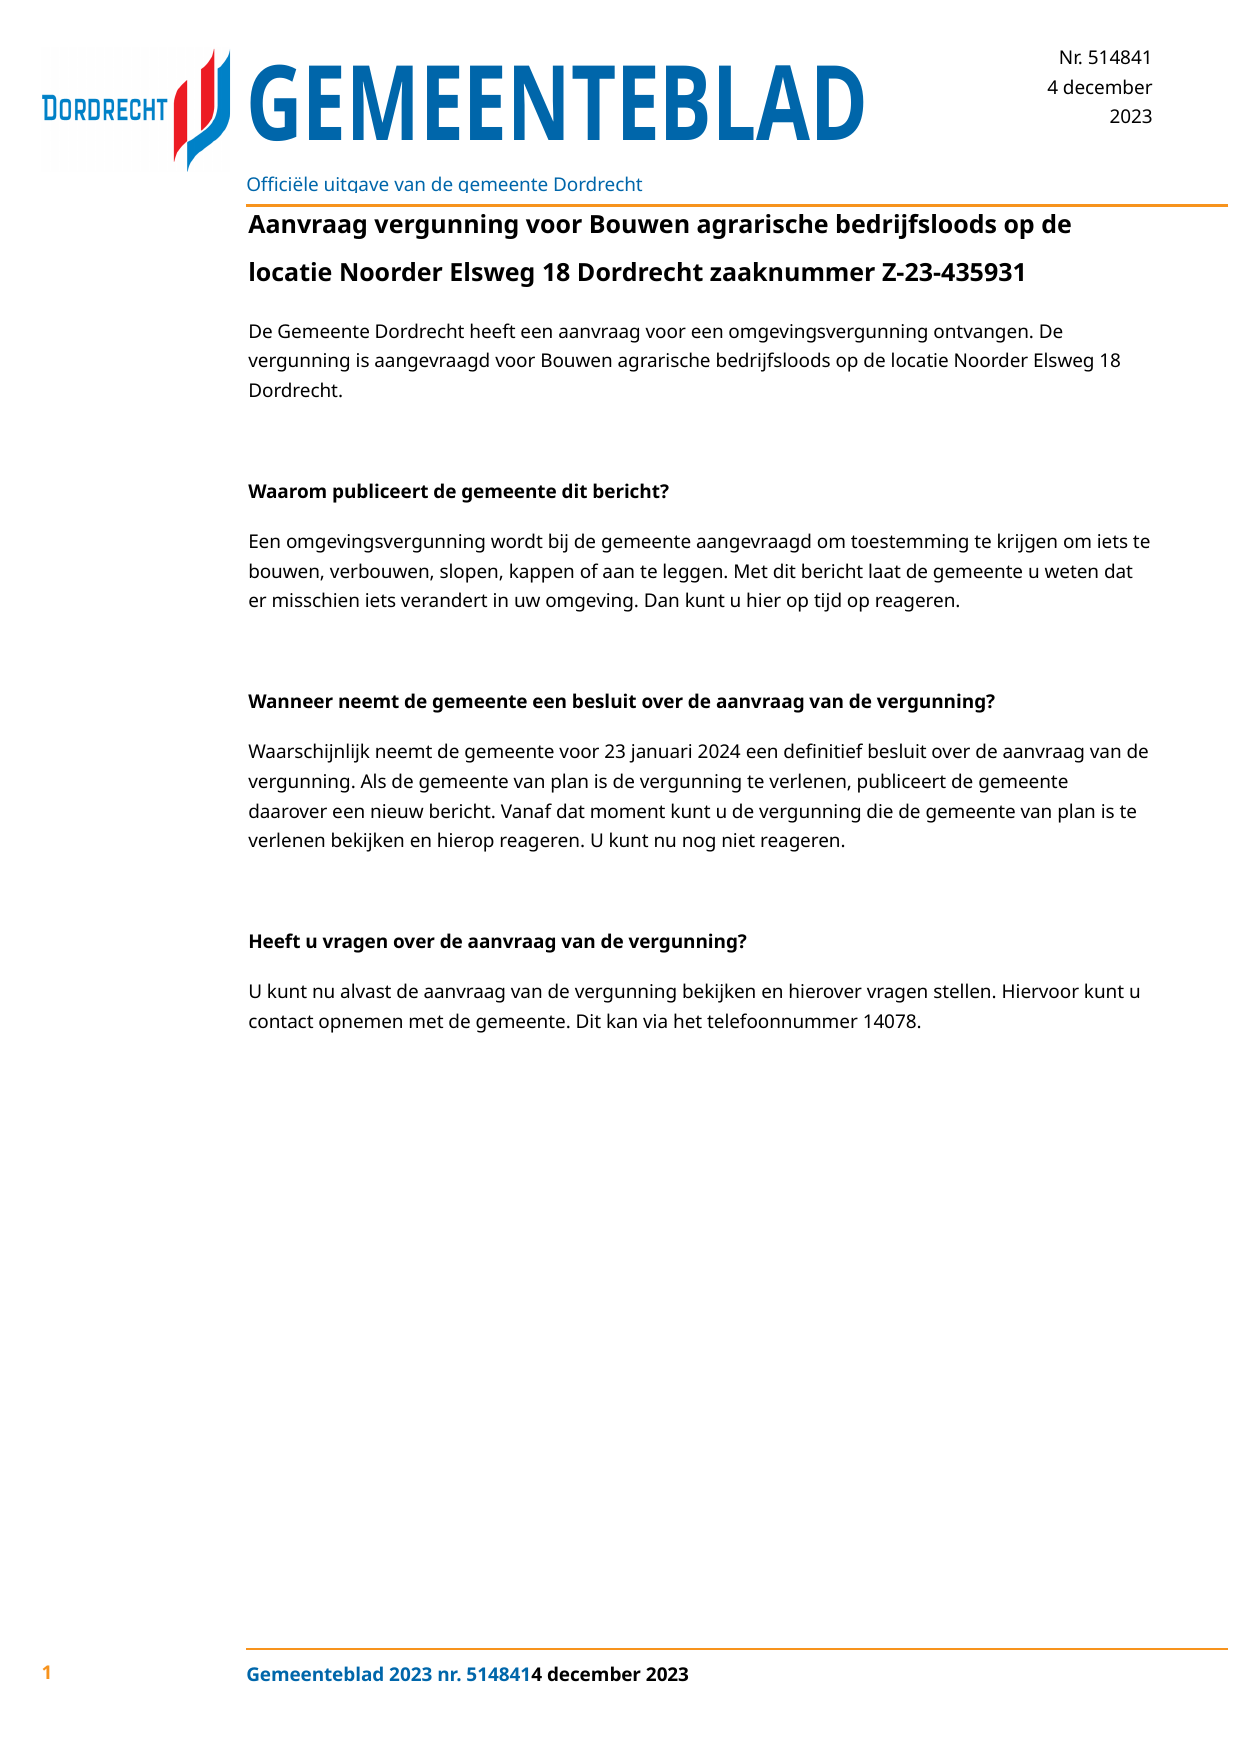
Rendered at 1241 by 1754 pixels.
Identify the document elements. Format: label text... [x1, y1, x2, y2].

text U kunt nu alvast de aanvraag van de vergunning bekijken en hierover vragen stellen. Hiervoor kunt u contact opnemen met de gemeente. Dit kan via het telefoonnummer 14078. [248, 979, 1152, 1034]
text Wanneer neemt de gemeente een besluit over de aanvraag van de vergunning? [248, 688, 1152, 714]
text Heeft u vragen over de aanvraag van de vergunning? [248, 928, 1152, 954]
text De Gemeente Dordrecht heeft een aanvraag voor een omgevingsvergunning ontvangen. De vergunning is aangevraagd voor Bouwen agrarische bedrijfsloods op de locatie Noorder Elsweg 18 Dordrecht. [248, 318, 1152, 403]
text Waarschijnlijk neemt de gemeente voor 23 januari 2024 een definitief besluit over de aanvraag van de vergunning. Als de gemeente van plan is de vergunning te verlenen, publiceert de gemeente daarover een nieuw bericht. Vanaf dat moment kunt u de vergunning die de gemeente van plan is te verlenen bekijken en hierop reageren. U kunt nu nog niet reageren. [248, 739, 1152, 853]
text Aanvraag vergunning voor Bouwen agrarische bedrijfsloods op de locatie Noorder Elsweg 18 Dordrecht zaaknummer Z-23-435931 [248, 207, 1152, 288]
text Een omgevingsvergunning wordt bij de gemeente aangevraagd om toestemming te krijgen om iets te bouwen, verbouwen, slopen, kappen of aan te leggen. Met dit bericht laat de gemeente u weten dat er misschien iets verandert in uw omgeving. Dan kunt u hier op tijd op reageren. [248, 528, 1152, 613]
picture [41, 47, 231, 172]
text Waarom publiceert de gemeente dit bericht? [248, 478, 1152, 504]
